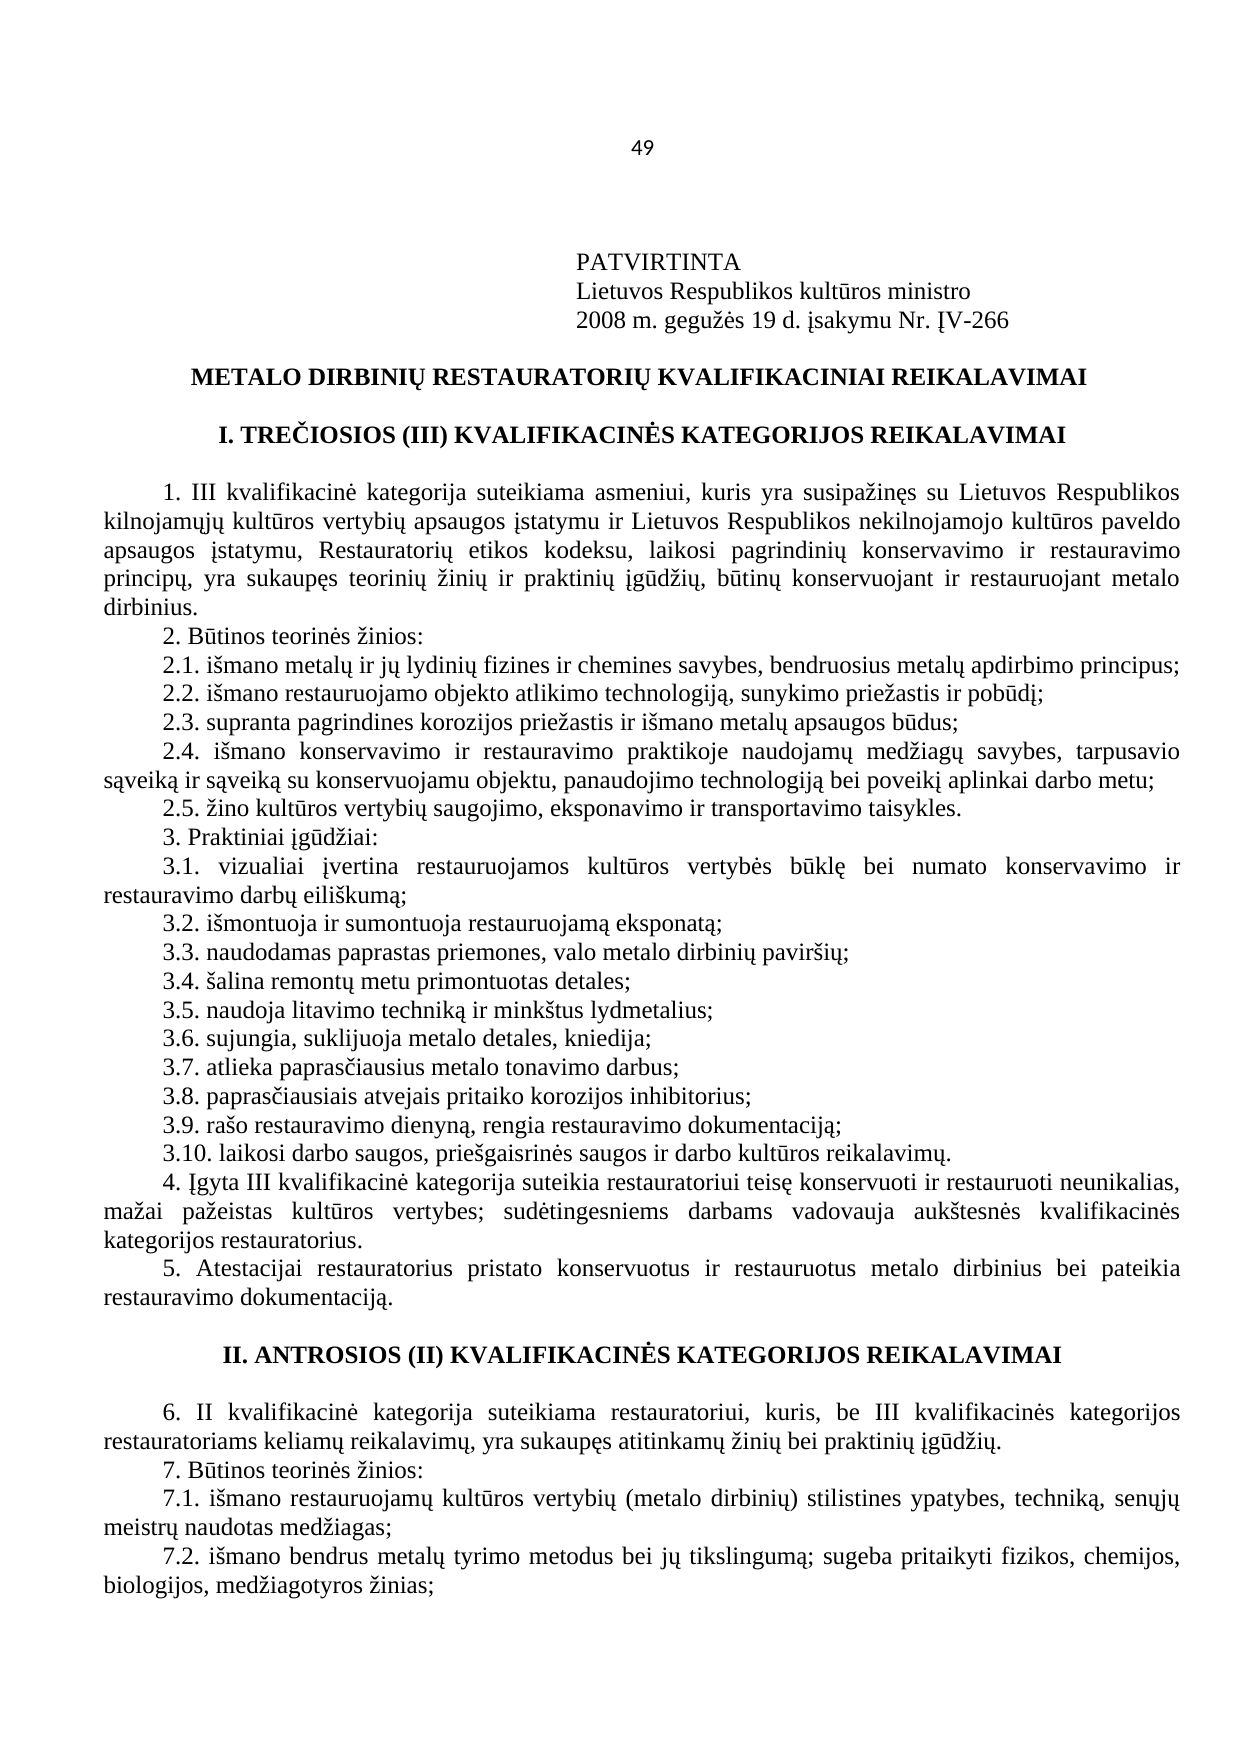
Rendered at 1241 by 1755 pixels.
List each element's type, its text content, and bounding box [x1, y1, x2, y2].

text 2.1. išmano metalų ir jų lydinių fizines ir chemines savybes, bendruosius metalų apdirbimo principus; [103, 650, 1181, 678]
text 5. Atestacijai restauratorius pristato konservuotus ir restauruotus metalo dirbinius bei pateikia restauravimo dokumentaciją. [103, 1253, 1181, 1311]
text 2.2. išmano restauruojamo objekto atlikimo technologiją, sunykimo priežastis ir pobūdį; [103, 678, 1181, 707]
text 3.3. naudodamas paprastas priemones, valo metalo dirbinių paviršių; [103, 937, 1181, 966]
text 3.8. paprasčiausiais atvejais pritaiko korozijos inhibitorius; [103, 1081, 1181, 1110]
text 3.4. šalina remontų metu primontuotas detales; [103, 966, 1181, 995]
text 3.1. vizualiai įvertina restauruojamos kultūros vertybės būklę bei numato konservavimo ir restauravimo darbų eiliškumą; [103, 851, 1181, 908]
text 7.2. išmano bendrus metalų tyrimo metodus bei jų tikslingumą; sugeba pritaikyti fizikos, chemijos, biologijos, medžiagotyros žinias; [103, 1541, 1181, 1598]
text 2. Būtinos teorinės žinios: [103, 621, 1181, 650]
text METALO DIRBINIŲ RESTAURATORIŲ KVALIFIKACINIAI REIKALAVIMAI [103, 362, 1181, 391]
text 2008 m. gegužės 19 d. įsakymu Nr. ĮV-266 [576, 305, 1181, 333]
text 7.1. išmano restauruojamų kultūros vertybių (metalo dirbinių) stilistines ypatybes, techniką, senųjų meistrų naudotas medžiagas; [103, 1483, 1181, 1541]
text 6. II kvalifikacinė kategorija suteikiama restauratoriui, kuris, be III kvalifikacinės kategorijos restauratoriams keliamų reikalavimų, yra sukaupęs atitinkamų žinių bei praktinių įgūdžių. [103, 1397, 1181, 1455]
text 7. Būtinos teorinės žinios: [103, 1455, 1181, 1483]
text II. ANTROSIOS (II) KVALIFIKACINĖS KATEGORIJOS REIKALAVIMAI [103, 1340, 1181, 1368]
text 3.2. išmontuoja ir sumontuoja restauruojamą eksponatą; [103, 908, 1181, 937]
text 3.5. naudoja litavimo techniką ir minkštus lydmetalius; [103, 995, 1181, 1023]
text Lietuvos Respublikos kultūros ministro [576, 276, 1181, 305]
text 3.10. laikosi darbo saugos, priešgaisrinės saugos ir darbo kultūros reikalavimų. [103, 1138, 1181, 1167]
text 2.4. išmano konservavimo ir restauravimo praktikoje naudojamų medžiagų savybes, tarpusavio sąveiką ir sąveiką su konservuojamu objektu, panaudojimo technologiją bei poveikį aplinkai darbo metu; [103, 736, 1181, 793]
text 3.7. atlieka paprasčiausius metalo tonavimo darbus; [103, 1052, 1181, 1081]
text PATVIRTINTA [576, 247, 1181, 276]
text 4. Įgyta III kvalifikacinė kategorija suteikia restauratoriui teisę konservuoti ir restauruoti neunikalias, mažai pažeistas kultūros vertybes; sudėtingesniems darbams vadovauja aukštesnės kvalifikacinės kategorijos restauratorius. [103, 1167, 1181, 1253]
text I. TREČIOSIOS (III) KVALIFIKACINĖS KATEGORIJOS REIKALAVIMAI [103, 420, 1181, 448]
text 3.9. rašo restauravimo dienyną, rengia restauravimo dokumentaciją; [103, 1110, 1181, 1138]
text 2.5. žino kultūros vertybių saugojimo, eksponavimo ir transportavimo taisykles. [103, 793, 1181, 822]
text 3.6. sujungia, suklijuoja metalo detales, kniedija; [103, 1023, 1181, 1052]
text 2.3. supranta pagrindines korozijos priežastis ir išmano metalų apsaugos būdus; [103, 707, 1181, 736]
text 1. III kvalifikacinė kategorija suteikiama asmeniui, kuris yra susipažinęs su Lietuvos Respublikos kilnojamųjų kultūros vertybių apsaugos įstatymu ir Lietuvos Respublikos nekilnojamojo kultūros paveldo apsaugos įstatymu, Restauratorių etikos kodeksu, laikosi pagrindinių konservavimo ir restauravimo principų, yra sukaupęs teorinių žinių ir praktinių įgūdžių, būtinų konservuojant ir restauruojant metalo dirbinius. [103, 477, 1181, 621]
text 3. Praktiniai įgūdžiai: [103, 822, 1181, 851]
